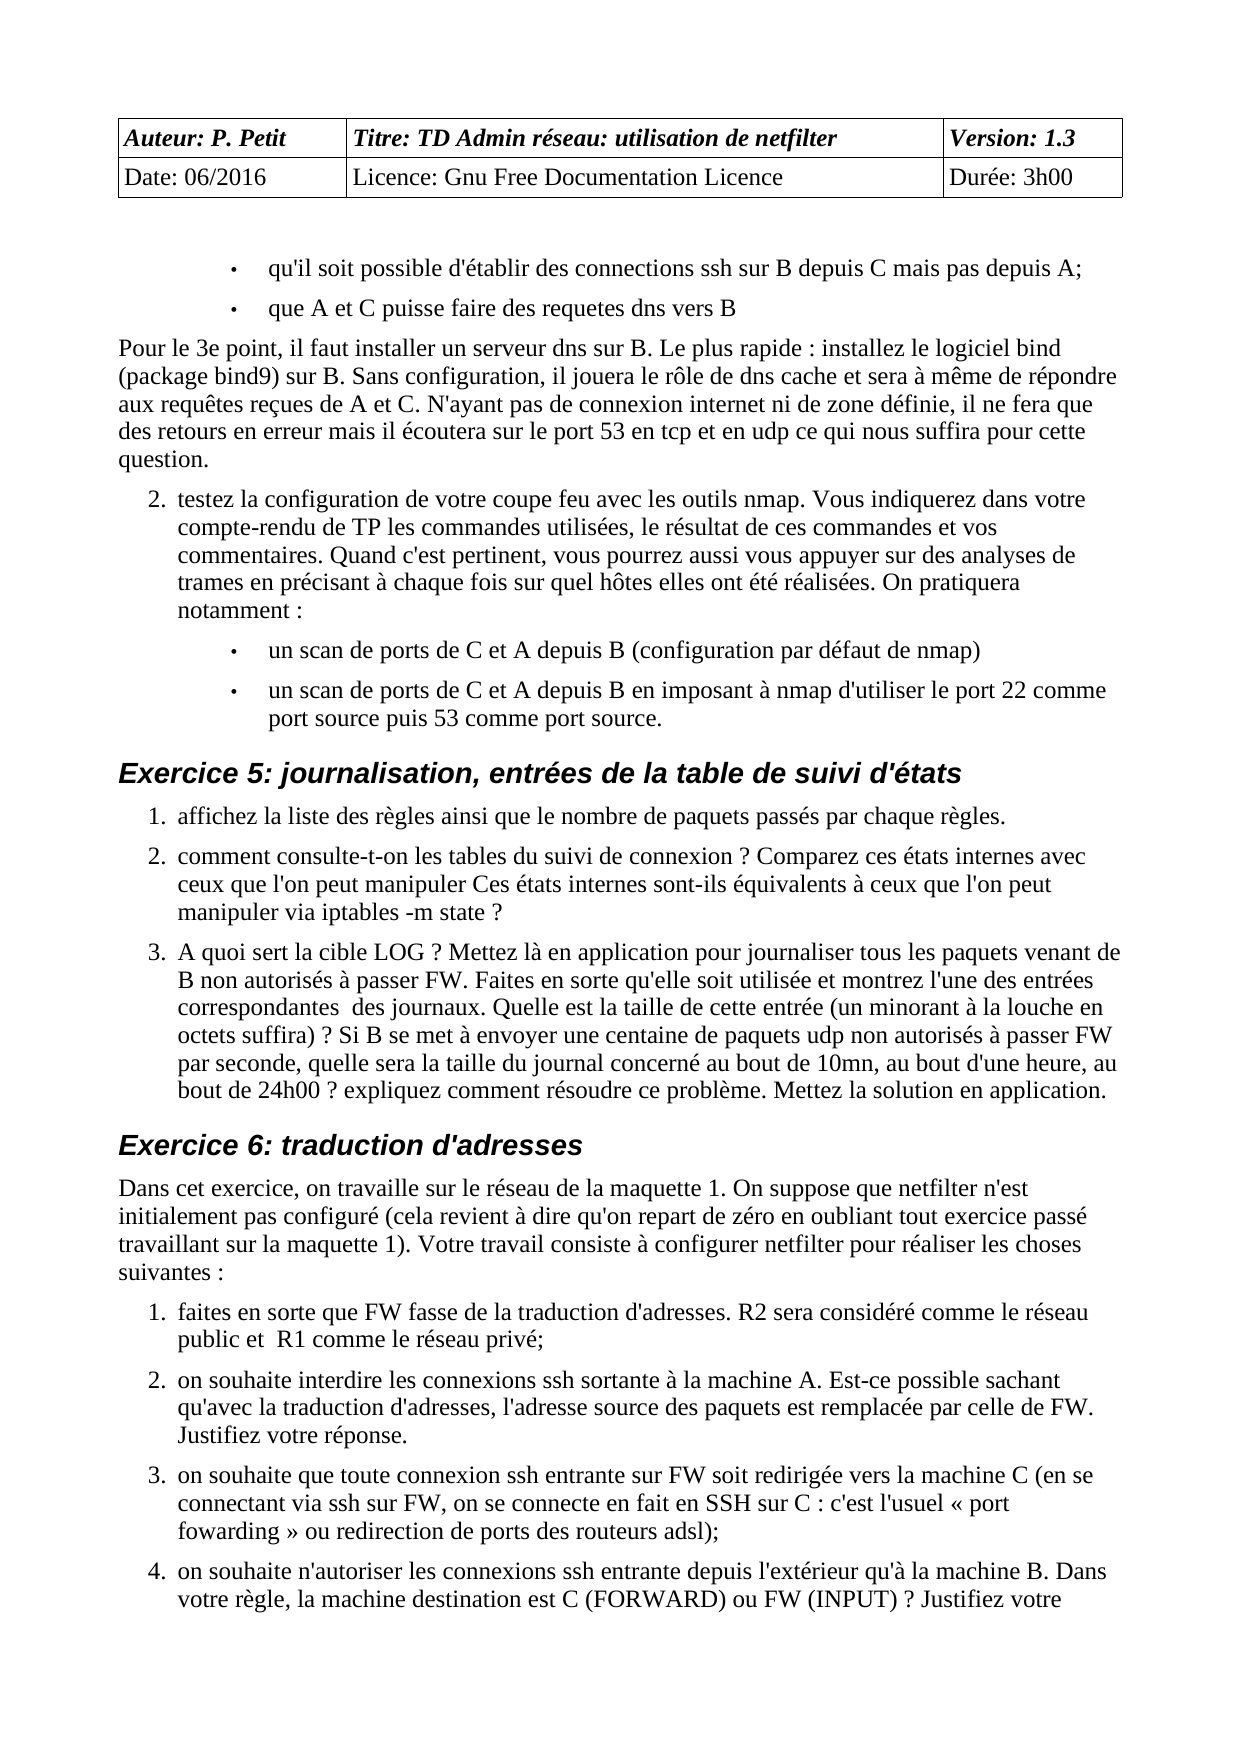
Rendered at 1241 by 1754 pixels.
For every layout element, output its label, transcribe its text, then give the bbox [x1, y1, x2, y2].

list on souhaite interdire les connexions ssh sortante à la machine A. Est-ce possible sachant qu'avec la traduction d'adresses, l'adresse source des paquets est remplacée par celle de FW. Justifiez votre réponse. [148, 1366, 1122, 1449]
list testez la configuration de votre coupe feu avec les outils nmap. Vous indiquerez dans votre compte-rendu de TP les commandes utilisées, le résultat de ces commandes et vos commentaires. Quand c'est pertinent, vous pourrez aussi vous appuyer sur des analyses de trames en précisant à chaque fois sur quel hôtes elles ont été réalisées. On pratiquera notamment : [148, 485, 1122, 624]
list on souhaite que toute connexion ssh entrante sur FW soit redirigée vers la machine C (en se connectant via ssh sur FW, on se connecte en fait en SSH sur C : c'est l'usuel « port fowarding » ou redirection de ports des routeurs adsl); [148, 1461, 1122, 1544]
list A quoi sert la cible LOG ? Mettez là en application pour journaliser tous les paquets venant de B non autorisés à passer FW. Faites en sorte qu'elle soit utilisée et montrez l'une des entrées correspondantes des journaux. Quelle est la taille de cette entrée (un minorant à la louche en octets suffira) ? Si B se met à envoyer une centaine de paquets udp non autorisés à passer FW par seconde, quelle sera la taille du journal concerné au bout de 10mn, au bout d'une heure, au bout de 24h00 ? expliquez comment résoudre ce problème. Mettez la solution en application. [148, 938, 1122, 1104]
list un scan de ports de C et A depuis B (configuration par défaut de nmap) [231, 636, 1122, 664]
list qu'il soit possible d'établir des connections ssh sur B depuis C mais pas depuis A; [231, 254, 1122, 282]
list on souhaite n'autoriser les connexions ssh entrante depuis l'extérieur qu'à la machine B. Dans votre règle, la machine destination est C (FORWARD) ou FW (INPUT) ? Justifiez votre [148, 1557, 1122, 1612]
list que A et C puisse faire des requetes dns vers B [231, 294, 1122, 322]
subtitle Exercice 5: journalisation, entrées de la table de suivi d'états [118, 757, 1122, 790]
text Pour le 3e point, il faut installer un serveur dns sur B. Le plus rapide : installez le logiciel bind (package bind9) sur B. Sans configuration, il jouera le rôle de dns cache et sera à même de répondre aux requêtes reçues de A et C. N'ayant pas de connexion internet ni de zone définie, il ne fera que des retours en erreur mais il écoutera sur le port 53 en tcp et en udp ce qui nous suffira pour cette question. [118, 334, 1122, 473]
subtitle Exercice 6: traduction d'adresses [118, 1129, 1122, 1162]
text Dans cet exercice, on travaille sur le réseau de la maquette 1. On suppose que netfilter n'est initialement pas configuré (cela revient à dire qu'on repart de zéro en oubliant tout exercice passé travaillant sur la maquette 1). Votre travail consiste à configurer netfilter pour réaliser les choses suivantes : [118, 1174, 1122, 1285]
list faites en sorte que FW fasse de la traduction d'adresses. R2 sera considéré comme le réseau public et R1 comme le réseau privé; [148, 1298, 1122, 1353]
list comment consulte-t-on les tables du suivi de connexion ? Comparez ces états internes avec ceux que l'on peut manipuler Ces états internes sont-ils équivalents à ceux que l'on peut manipuler via iptables -m state ? [148, 842, 1122, 926]
list affichez la liste des règles ainsi que le nombre de paquets passés par chaque règles. [148, 802, 1122, 830]
list un scan de ports de C et A depuis B en imposant à nmap d'utiliser le port 22 comme port source puis 53 comme port source. [231, 677, 1122, 732]
